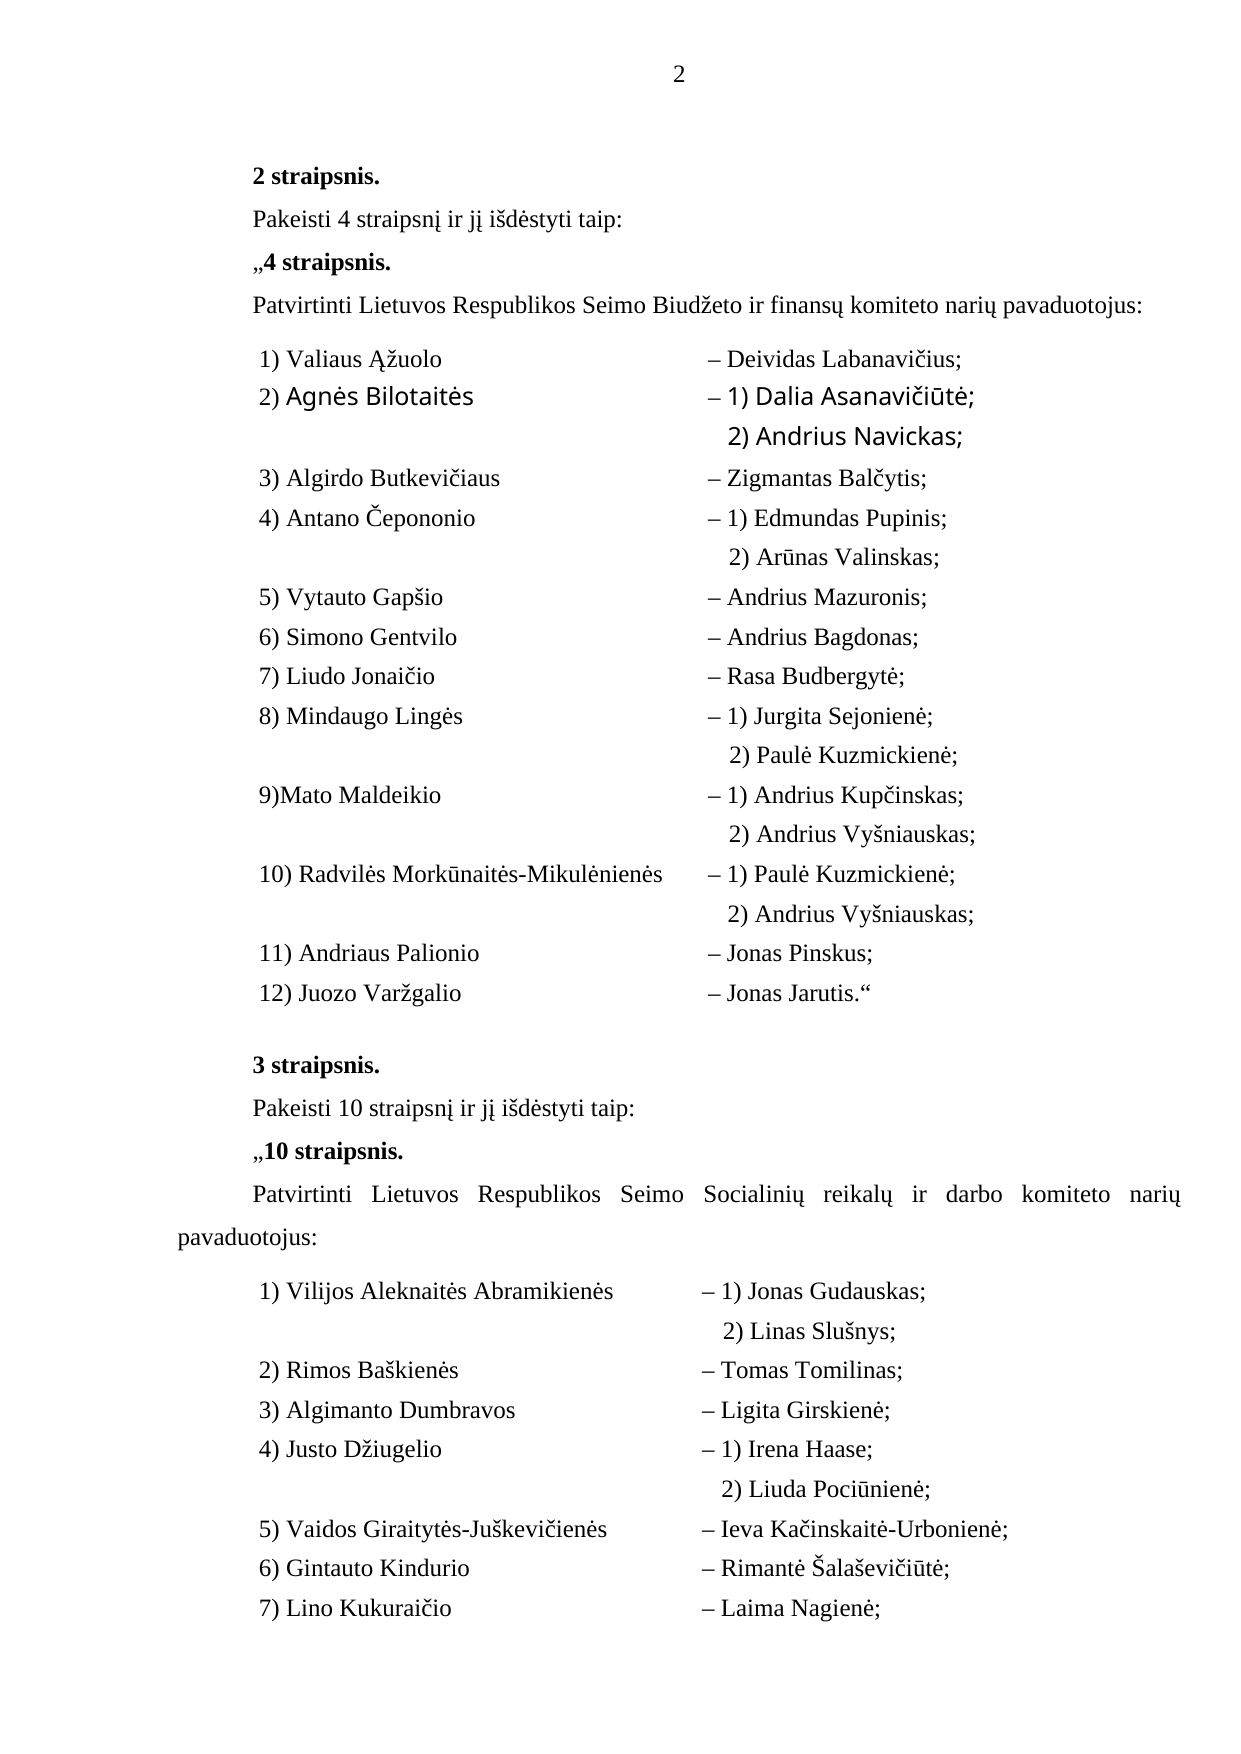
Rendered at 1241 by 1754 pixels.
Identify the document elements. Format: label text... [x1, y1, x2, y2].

table_cell – Rimantė Šalaševičiūtė; [691, 1543, 1151, 1582]
table_cell – Jonas Pinskus; [697, 928, 1163, 967]
table_cell 4) Antano Čepononio [248, 492, 697, 571]
text „10 straipsnis. [177, 1136, 1181, 1165]
table_cell – 1) Andrius Kupčinskas; 2) Andrius Vyšniauskas; [697, 769, 1163, 848]
table_header 1) Valiaus Ąžuolo 2) Agnės Bilotaitės [248, 334, 697, 452]
table_cell – Rasa Budbergytė; [697, 650, 1163, 690]
table_cell 7) Lino Kukuraičio [248, 1582, 691, 1622]
table_cell – Ieva Kačinskaitė-Urbonienė; [691, 1503, 1151, 1542]
text 3 straipsnis. [177, 1050, 1181, 1078]
table_cell – 1) Irena Haase; 2) Liuda Pociūnienė; [691, 1424, 1151, 1503]
table_cell 5) Vytauto Gapšio [248, 571, 697, 611]
table_cell 3) Algimanto Dumbravos [248, 1384, 691, 1424]
text Pakeisti 4 straipsnį ir jį išdėstyti taip: [177, 204, 1181, 233]
table_cell – Zigmantas Balčytis; [697, 453, 1163, 492]
table_header – Deividas Labanavičius; – 1) Dalia Asanavičiūtė; 2) Andrius Navickas; [697, 334, 1163, 452]
table_cell – 1) Paulė Kuzmickienė; 2) Andrius Vyšniauskas; [697, 848, 1163, 927]
table_cell – Tomas Tomilinas; [691, 1345, 1151, 1384]
table_cell 11) Andriaus Palionio [248, 928, 697, 967]
table_cell 9)Mato Maldeikio [248, 769, 697, 848]
table_cell 6) Gintauto Kindurio [248, 1543, 691, 1582]
table_cell 4) Justo Džiugelio [248, 1424, 691, 1503]
table_cell 6) Simono Gentvilo [248, 611, 697, 650]
table_cell 7) Liudo Jonaičio [248, 650, 697, 690]
text Pakeisti 10 straipsnį ir jį išdėstyti taip: [177, 1093, 1181, 1122]
table_header 1) Vilijos Aleknaitės Abramikienės [248, 1265, 691, 1344]
table_cell – Laima Nagienė; [691, 1582, 1151, 1622]
text „4 straipsnis. [177, 247, 1181, 276]
text Patvirtinti Lietuvos Respublikos Seimo Biudžeto ir finansų komiteto narių pavaduotojus: [177, 291, 1181, 319]
table_cell 5) Vaidos Giraitytės-Juškevičienės [248, 1503, 691, 1542]
table_cell – Jonas Jarutis.“ [697, 967, 1163, 1007]
table_cell 12) Juozo Varžgalio [248, 967, 697, 1007]
text 2 straipsnis. [177, 161, 1181, 190]
text Patvirtinti Lietuvos Respublikos Seimo Socialinių reikalų ir darbo komiteto narių pavaduotojus: [177, 1179, 1181, 1251]
table_cell 8) Mindaugo Lingės [248, 690, 697, 769]
table_cell 2) Rimos Baškienės [248, 1345, 691, 1384]
table_cell 3) Algirdo Butkevičiaus [248, 453, 697, 492]
table_header – 1) Jonas Gudauskas; 2) Linas Slušnys; [691, 1265, 1151, 1344]
table_cell – Andrius Bagdonas; [697, 611, 1163, 650]
table_cell – Ligita Girskienė; [691, 1384, 1151, 1424]
table_cell – Andrius Mazuronis; [697, 571, 1163, 611]
table_cell – 1) Jurgita Sejonienė; 2) Paulė Kuzmickienė; [697, 690, 1163, 769]
table_cell – 1) Edmundas Pupinis; 2) Arūnas Valinskas; [697, 492, 1163, 571]
table_cell 10) Radvilės Morkūnaitės-Mikulėnienės [248, 848, 697, 927]
